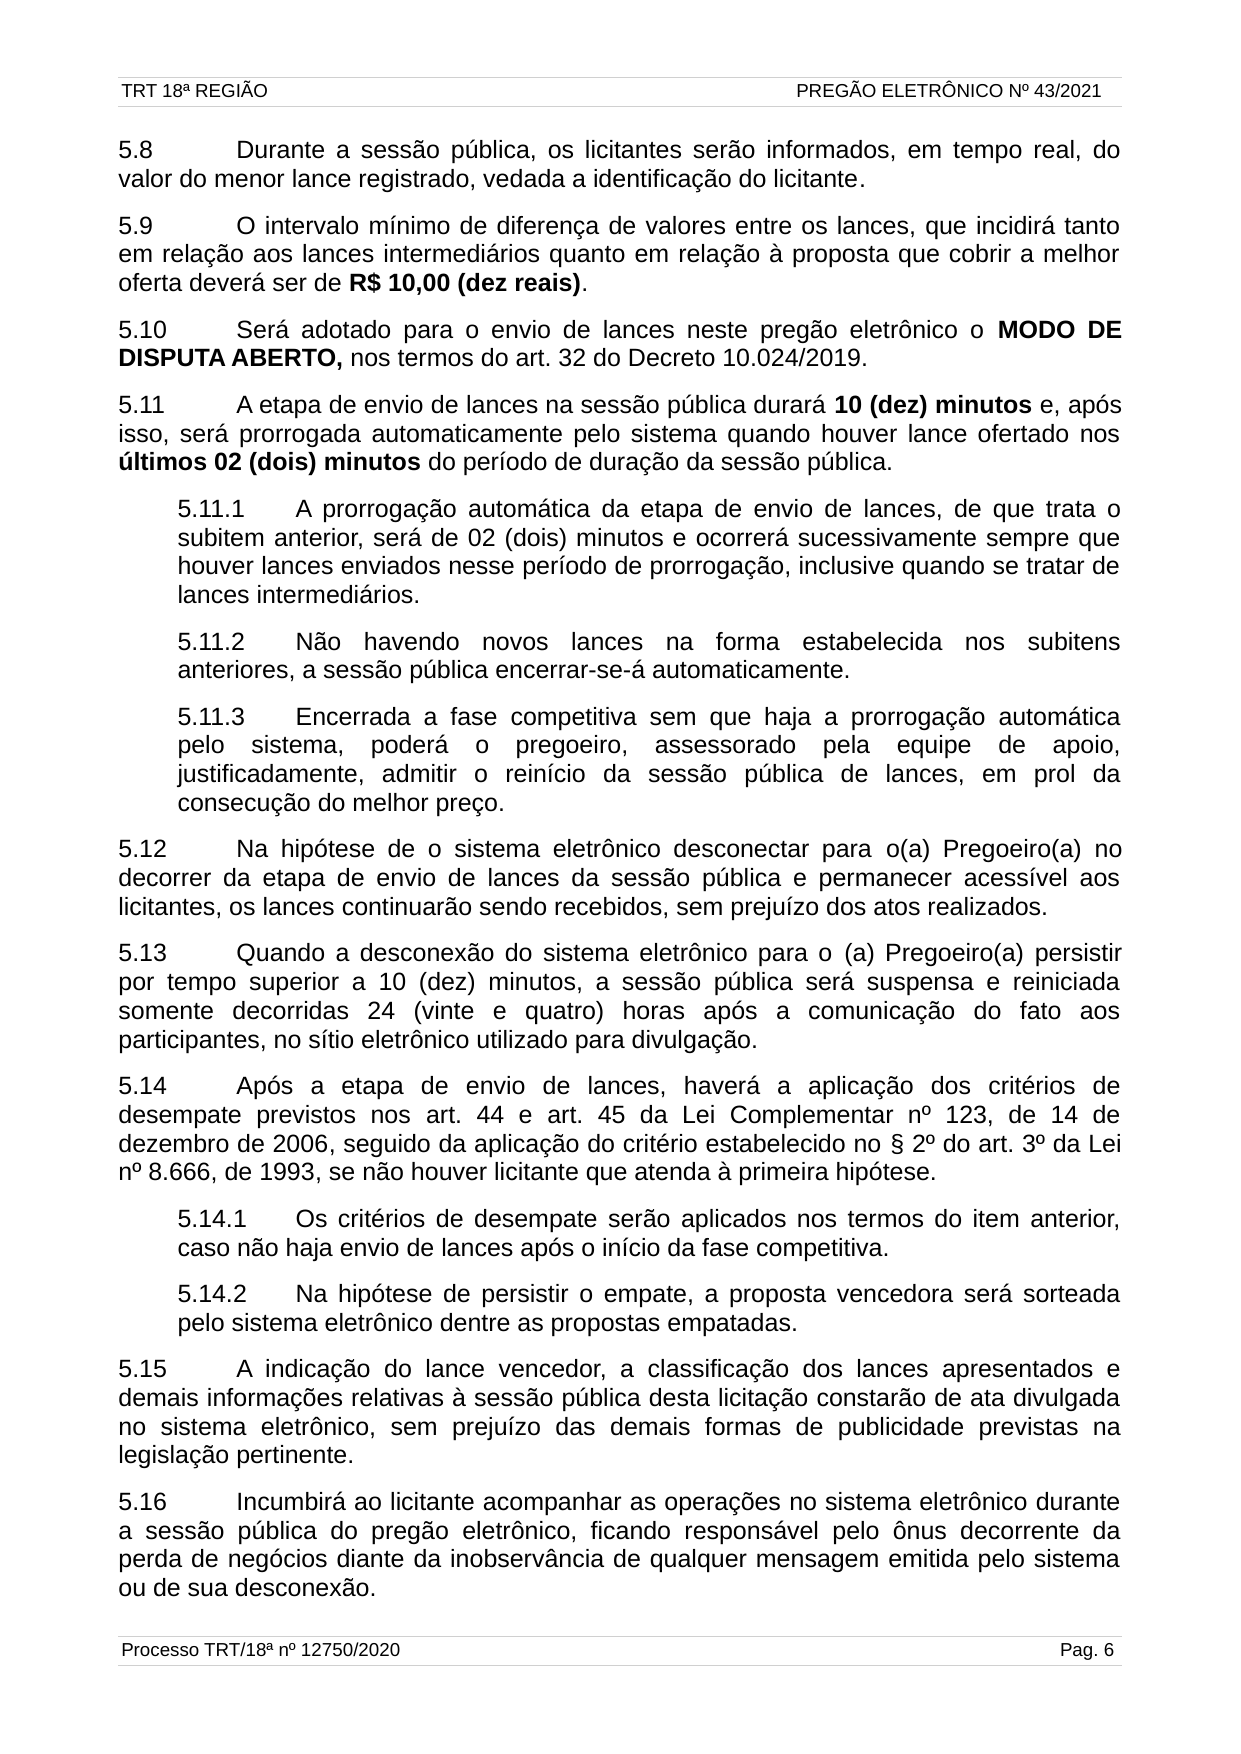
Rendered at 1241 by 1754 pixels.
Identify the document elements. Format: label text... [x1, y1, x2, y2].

text 5.14.2 Na hipótese de persistir o empate, a proposta vencedora será sorteada pelo sistema eletrônico dentre as propostas empatadas. [177, 1279, 1122, 1337]
text 5.13 Quando a desconexão do sistema eletrônico para o (a) Pregoeiro(a) persistir por tempo superior a 10 (dez) minutos, a sessão pública será suspensa e reiniciada somente decorridas 24 (vinte e quatro) horas após a comunicação do fato aos participantes, no sítio eletrônico utilizado para divulgação. [118, 938, 1122, 1053]
text 5.12 Na hipótese de o sistema eletrônico desconectar para o(a) Pregoeiro(a) no decorrer da etapa de envio de lances da sessão pública e permanecer acessível aos licitantes, os lances continuarão sendo recebidos, sem prejuízo dos atos realizados. [118, 834, 1122, 921]
text 5.11.2 Não havendo novos lances na forma estabelecida nos subitens anteriores, a sessão pública encerrar-se-á automaticamente. [177, 627, 1122, 684]
text 5.10 Será adotado para o envio de lances neste pregão eletrônico o MODO DE DISPUTA ABERTO, nos termos do art. 32 do Decreto 10.024/2019. [118, 315, 1122, 372]
text 5.11.1 A prorrogação automática da etapa de envio de lances, de que trata o subitem anterior, será de 02 (dois) minutos e ocorrerá sucessivamente sempre que houver lances enviados nesse período de prorrogação, inclusive quando se tratar de lances intermediários. [177, 494, 1122, 609]
text 5.16 Incumbirá ao licitante acompanhar as operações no sistema eletrônico durante a sessão pública do pregão eletrônico, ficando responsável pelo ônus decorrente da perda de negócios diante da inobservância de qualquer mensagem emitida pelo sistema ou de sua desconexão. [118, 1487, 1122, 1602]
text 5.8 Durante a sessão pública, os licitantes serão informados, em tempo real, do valor do menor lance registrado, vedada a identificação do licitante. [118, 136, 1122, 193]
text 5.15 A indicação do lance vencedor, a classificação dos lances apresentados e demais informações relativas à sessão pública desta licitação constarão de ata divulgada no sistema eletrônico, sem prejuízo das demais formas de publicidade previstas na legislação pertinente. [118, 1354, 1122, 1469]
text 5.11.3 Encerrada a fase competitiva sem que haja a prorrogação automática pelo sistema, poderá o pregoeiro, assessorado pela equipe de apoio, justificadamente, admitir o reinício da sessão pública de lances, em prol da consecução do melhor preço. [177, 702, 1122, 817]
text 5.14.1 Os critérios de desempate serão aplicados nos termos do item anterior, caso não haja envio de lances após o início da fase competitiva. [177, 1204, 1122, 1261]
text 5.14 Após a etapa de envio de lances, haverá a aplicação dos critérios de desempate previstos nos art. 44 e art. 45 da Lei Complementar nº 123, de 14 de dezembro de 2006, seguido da aplicação do critério estabelecido no § 2º do art. 3º da Lei nº 8.666, de 1993, se não houver licitante que atenda à primeira hipótese. [118, 1071, 1122, 1186]
text 5.9 O intervalo mínimo de diferença de valores entre os lances, que incidirá tanto em relação aos lances intermediários quanto em relação à proposta que cobrir a melhor oferta deverá ser de R$ 10,00 (dez reais). [118, 211, 1122, 297]
text 5.11 A etapa de envio de lances na sessão pública durará 10 (dez) minutos e, após isso, será prorrogada automaticamente pelo sistema quando houver lance ofertado nos últimos 02 (dois) minutos do período de duração da sessão pública. [118, 390, 1122, 476]
